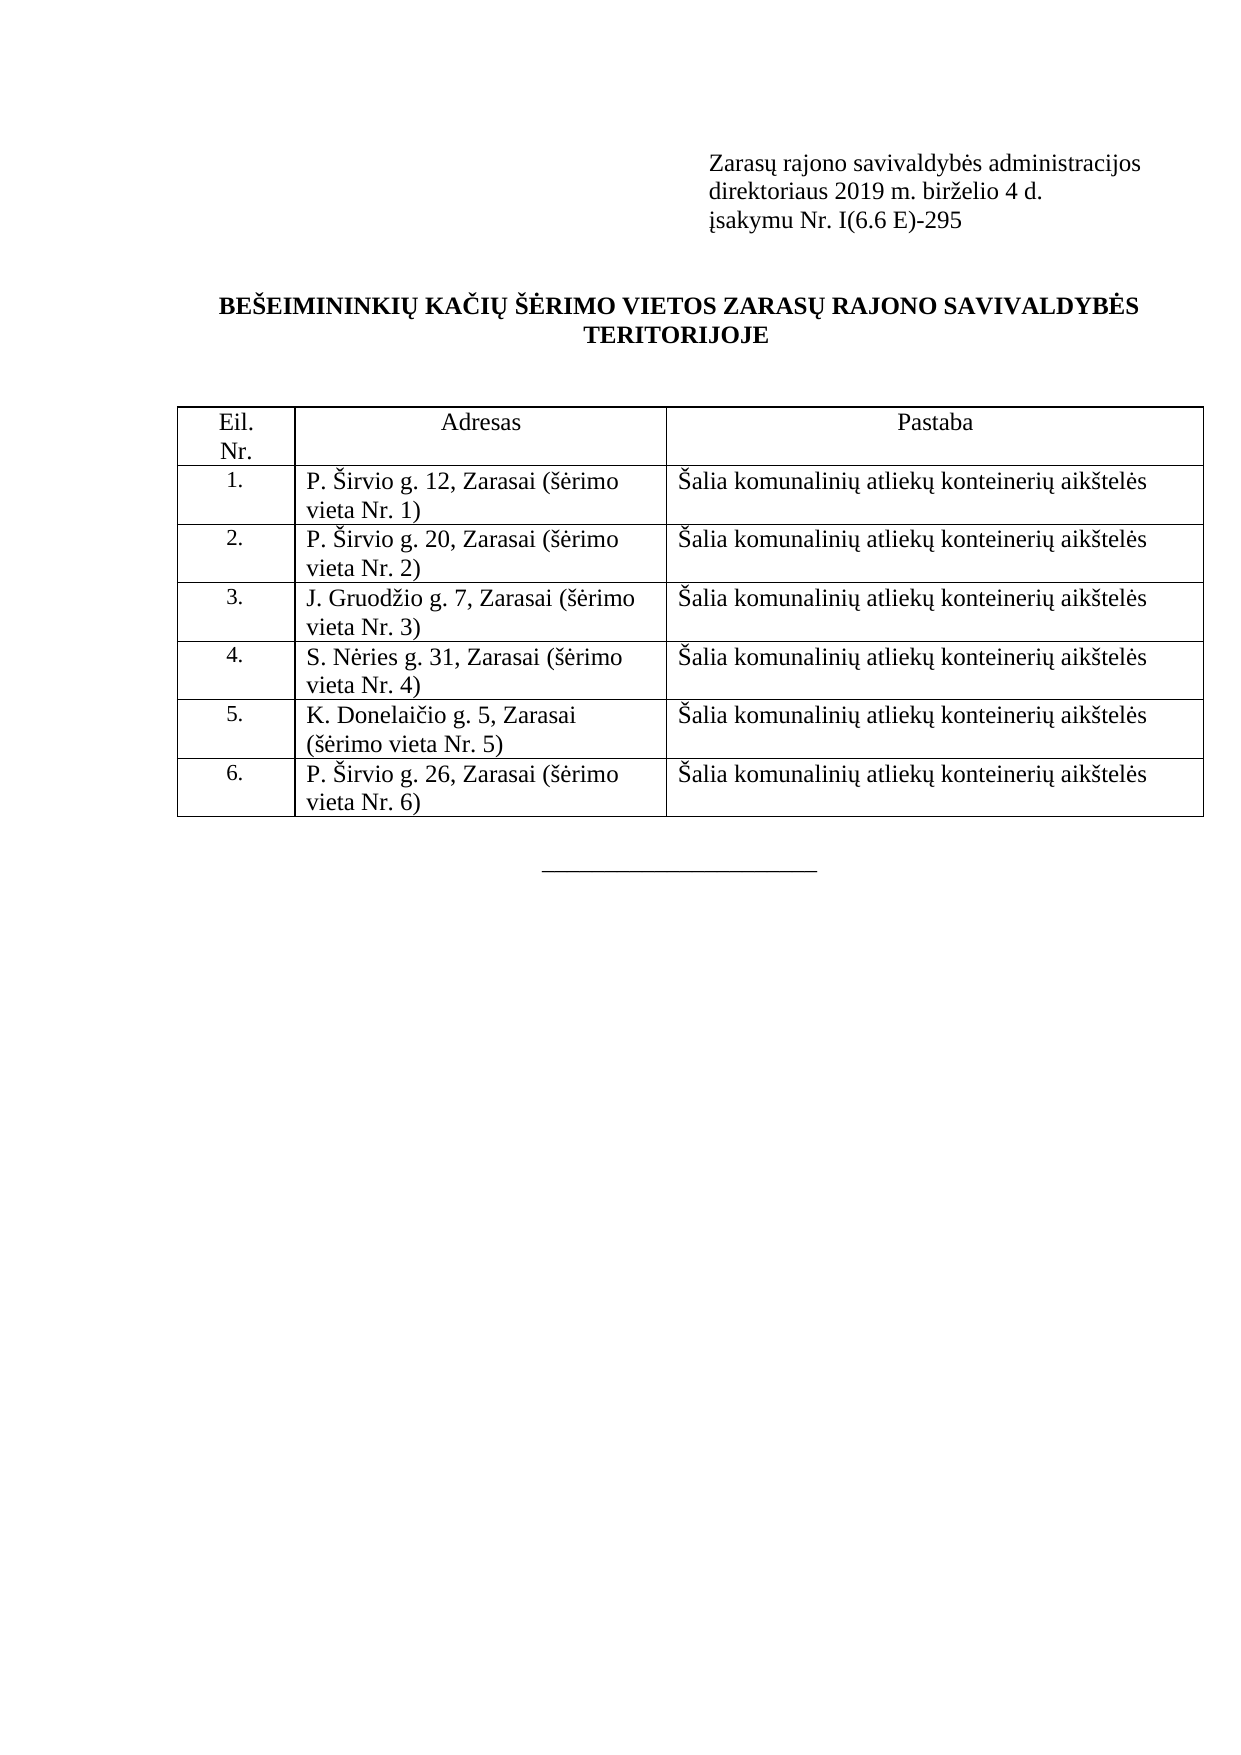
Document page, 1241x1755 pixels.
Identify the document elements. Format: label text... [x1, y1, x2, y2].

table_header Adresas [296, 408, 666, 465]
table_header Eil. Nr. [178, 408, 294, 465]
table_cell 5. [178, 700, 294, 758]
table_cell K. Donelaičio g. 5, Zarasai (šėrimo vieta Nr. 5) [296, 700, 666, 758]
table_cell 2. [178, 525, 294, 582]
table_cell 1. [178, 466, 294, 523]
table_cell P. Širvio g. 12, Zarasai (šėrimo vieta Nr. 1) [296, 466, 666, 523]
text beŠEIMININKIŲ KAČIŲ ŠĖRIMO VIETOS ZARASŲ RAJONO savivaldybĖS teritorijOJE [177, 291, 1181, 349]
table_cell Šalia komunalinių atliekų konteinerių aikštelės [667, 759, 1203, 816]
table_cell Šalia komunalinių atliekų konteinerių aikštelės [667, 525, 1203, 582]
table_cell Šalia komunalinių atliekų konteinerių aikštelės [667, 642, 1203, 699]
table_header Pastaba [667, 408, 1203, 465]
table_cell P. Širvio g. 20, Zarasai (šėrimo vieta Nr. 2) [296, 525, 666, 582]
table_cell P. Širvio g. 26, Zarasai (šėrimo vieta Nr. 6) [296, 759, 666, 816]
table_cell 4. [178, 642, 294, 699]
text ______________________ [177, 846, 1181, 875]
table_cell 3. [178, 583, 294, 641]
table_cell Šalia komunalinių atliekų konteinerių aikštelės [667, 466, 1203, 523]
table_cell S. Nėries g. 31, Zarasai (šėrimo vieta Nr. 4) [296, 642, 666, 699]
table_cell 6. [178, 759, 294, 816]
text Zarasų rajono savivaldybės administracijos direktoriaus 2019 m. birželio 4 d. [709, 148, 1181, 205]
table_cell J. Gruodžio g. 7, Zarasai (šėrimo vieta Nr. 3) [296, 583, 666, 641]
text įsakymu Nr. I(6.6 E)-295 [709, 205, 1181, 234]
table_cell Šalia komunalinių atliekų konteinerių aikštelės [667, 583, 1203, 641]
table_cell Šalia komunalinių atliekų konteinerių aikštelės [667, 700, 1203, 758]
